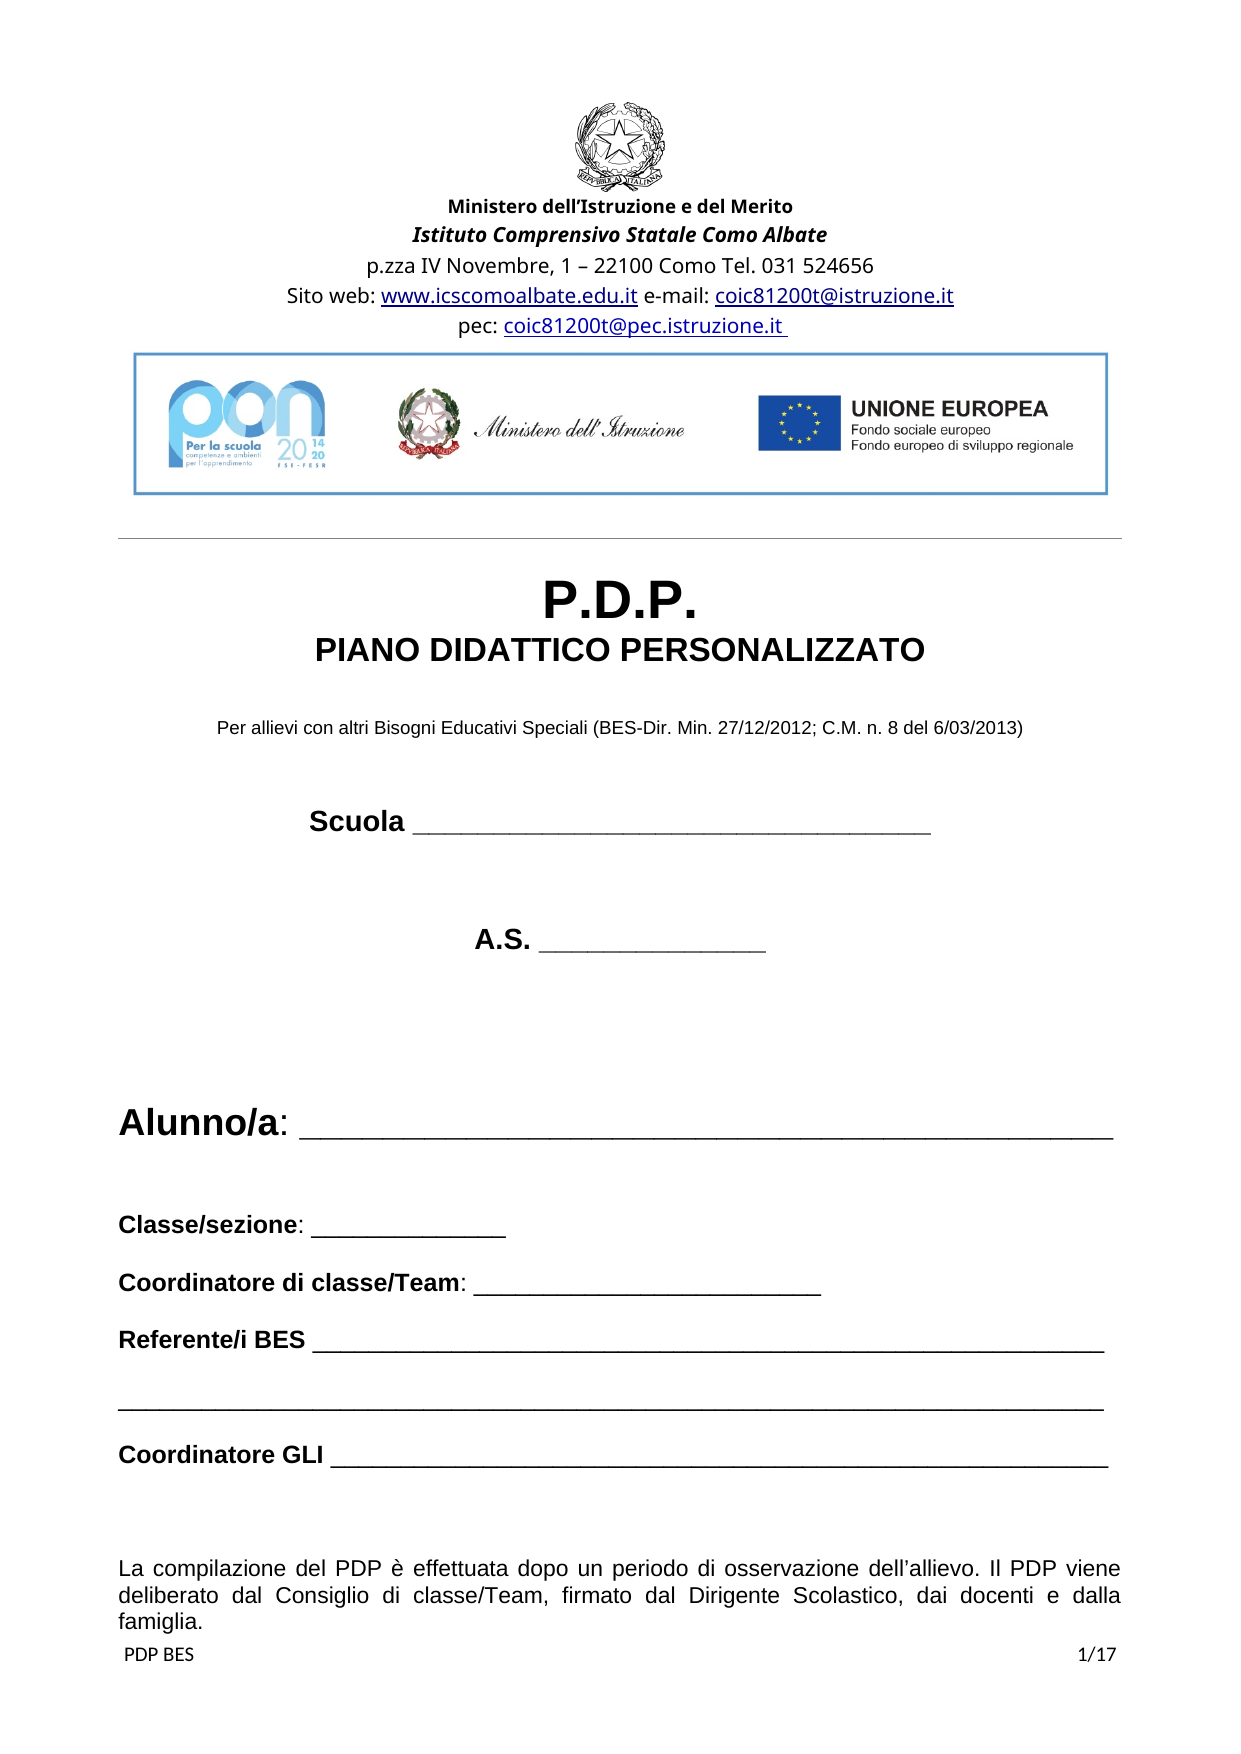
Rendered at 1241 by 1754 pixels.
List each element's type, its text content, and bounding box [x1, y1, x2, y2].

text p.zza IV Novembre, 1 – 22100 Como Tel. 031 524656 [118, 251, 1122, 279]
text Coordinatore GLI ________________________________________________________ [118, 1440, 1122, 1469]
text PIANO DIDATTICO PERSONALIZZATO [118, 630, 1122, 669]
text Classe/sezione: ______________ [118, 1210, 1122, 1239]
text _______________________________________________________________________ [118, 1383, 1122, 1411]
text pec: coic81200t@pec.istruzione.it [118, 312, 1122, 340]
text Referente/i BES _________________________________________________________ [118, 1325, 1122, 1354]
text Scuola ________________________________ [118, 803, 1122, 837]
text Coordinatore di classe/Team: _________________________ [118, 1268, 1122, 1296]
text Sito web: www.icscomoalbate.edu.it e-mail: coic81200t@istruzione.it [118, 281, 1122, 310]
picture [575, 102, 665, 192]
text P.D.P. [118, 568, 1122, 630]
list Per allievi con altri Bisogni Educativi Speciali (BES-Dir. Min. 27/12/2012; C.M. n. 8 del 6/03/2013) [118, 717, 1122, 738]
text Istituto Comprensivo Statale Como Albate [118, 220, 1122, 249]
text Alunno/a: _______________________________________ [118, 1100, 1122, 1143]
picture [118, 335, 1123, 513]
text A.S. ______________ [118, 922, 1122, 956]
text La compilazione del PDP è effettuata dopo un periodo di osservazione dell’allievo. Il PDP viene deliberato dal Consiglio di classe/Team, firmato dal Dirigente Scolastico, dai docenti e dalla famiglia. [118, 1555, 1122, 1634]
text Ministero dell’Istruzione e del Merito [118, 193, 1122, 219]
